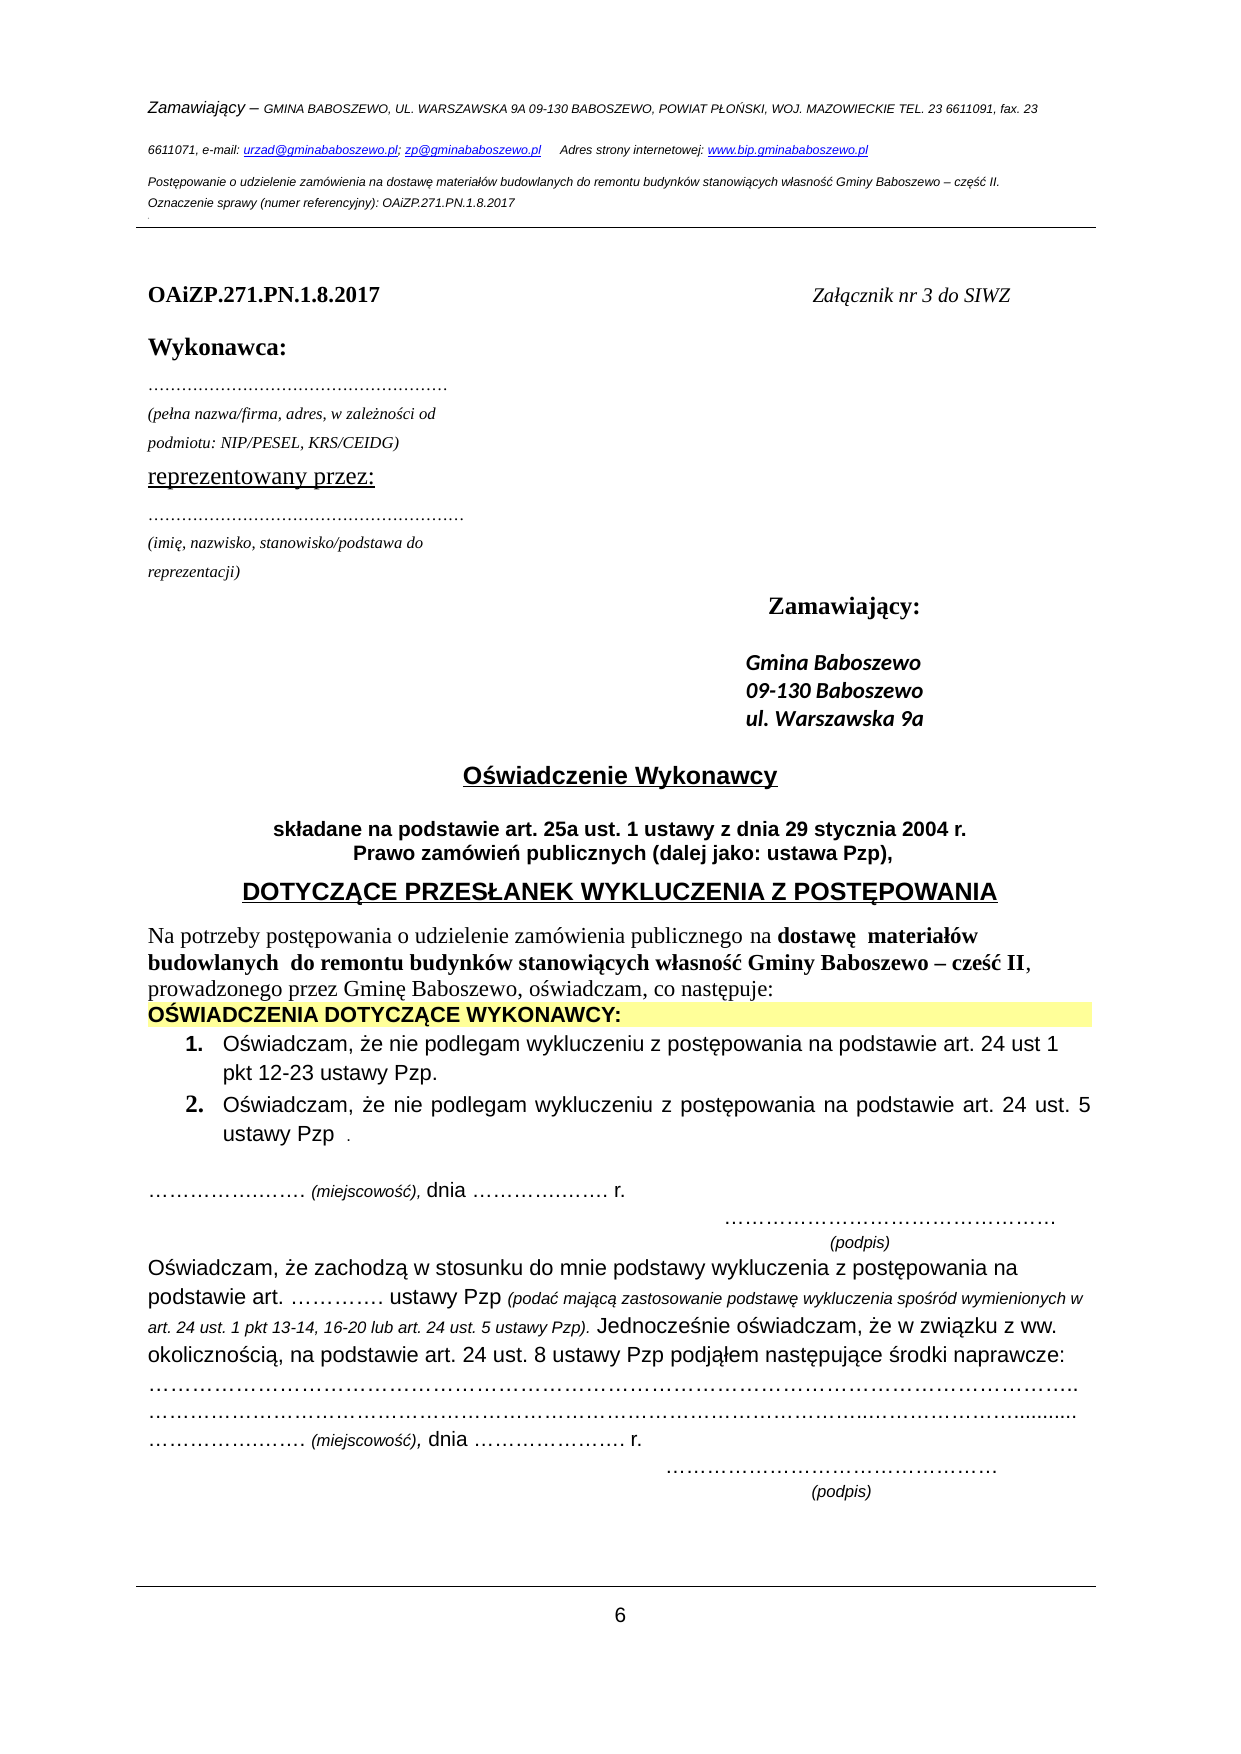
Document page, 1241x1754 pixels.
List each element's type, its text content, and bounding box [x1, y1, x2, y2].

text Oświadczam, że zachodzą w stosunku do mnie podstawy wykluczenia z postępowania na podstawie art. …………. ustawy Pzp (podać mającą zastosowanie podstawę wykluczenia spośród wymienionych w art. 24 ust. 1 pkt 13-14, 16-20 lub art. 24 ust. 5 ustawy Pzp). Jednocześnie oświadczam, że w związku z ww. okolicznością, na podstawie art. 24 ust. 8 ustawy Pzp podjąłem następujące środki naprawcze: ……………………………………………………………………………………………………………….. [148, 1254, 1092, 1396]
text OŚWIADCZENIA DOTYCZĄCE WYKONAWCY: [148, 1002, 1092, 1027]
text Prawo zamówień publicznych (dalej jako: ustawa Pzp), [148, 841, 1092, 865]
text Gmina Baboszewo 09-130 Baboszewo ul. Warszawska 9a [694, 648, 1092, 732]
text Wykonawca: [148, 332, 1092, 361]
list Oświadczam, że nie podlegam wykluczeniu z postępowania na podstawie art. 24 ust. 5 ustawy Pzp . [185, 1089, 1092, 1146]
text …………….……. (miejscowość), dnia …………………. r. [148, 1427, 1092, 1451]
text OAiZP.271.PN.1.8.2017 Załącznik nr 3 do SIWZ [148, 281, 1092, 307]
list Oświadczam, że nie podlegam wykluczeniu z postępowania na podstawie art. 24 ust 1 pkt 12-23 ustawy Pzp. [185, 1031, 1092, 1085]
text ………………………………………… [148, 1454, 1092, 1478]
text Oświadczenie Wykonawcy [148, 761, 1092, 790]
text reprezentowany przez: [148, 461, 1092, 490]
text prowadzonego przez Gminę Baboszewo, oświadczam, co następuje: [148, 975, 1092, 1002]
text Zamawiający: [694, 591, 1092, 619]
text ……………………………………………… [148, 375, 472, 394]
text (podpis) [738, 1233, 1092, 1252]
text Na potrzeby postępowania o udzielenie zamówienia publicznego na dostawę materiałów budowlanych do remontu budynków stanowiących własność Gminy Baboszewo – cześć II, [148, 920, 1092, 975]
text ………………………………………………… [148, 504, 472, 524]
text składane na podstawie art. 25a ust. 1 ustawy z dnia 29 stycznia 2004 r. [148, 817, 1092, 841]
text …………….……. (miejscowość), dnia ………….……. r. [148, 1178, 1092, 1202]
text ………………………………………… [148, 1205, 1092, 1229]
text (pełna nazwa/firma, adres, w zależności od podmiotu: NIP/PESEL, KRS/CEIDG) [148, 404, 472, 452]
text DOTYCZĄCE PRZESŁANEK WYKLUCZENIA Z POSTĘPOWANIA [148, 877, 1092, 906]
text …………………………………………………………………………………………..…………………........... [148, 1399, 1092, 1423]
text (imię, nazwisko, stanowisko/podstawa do reprezentacji) [148, 533, 472, 581]
text (podpis) [738, 1482, 1092, 1501]
